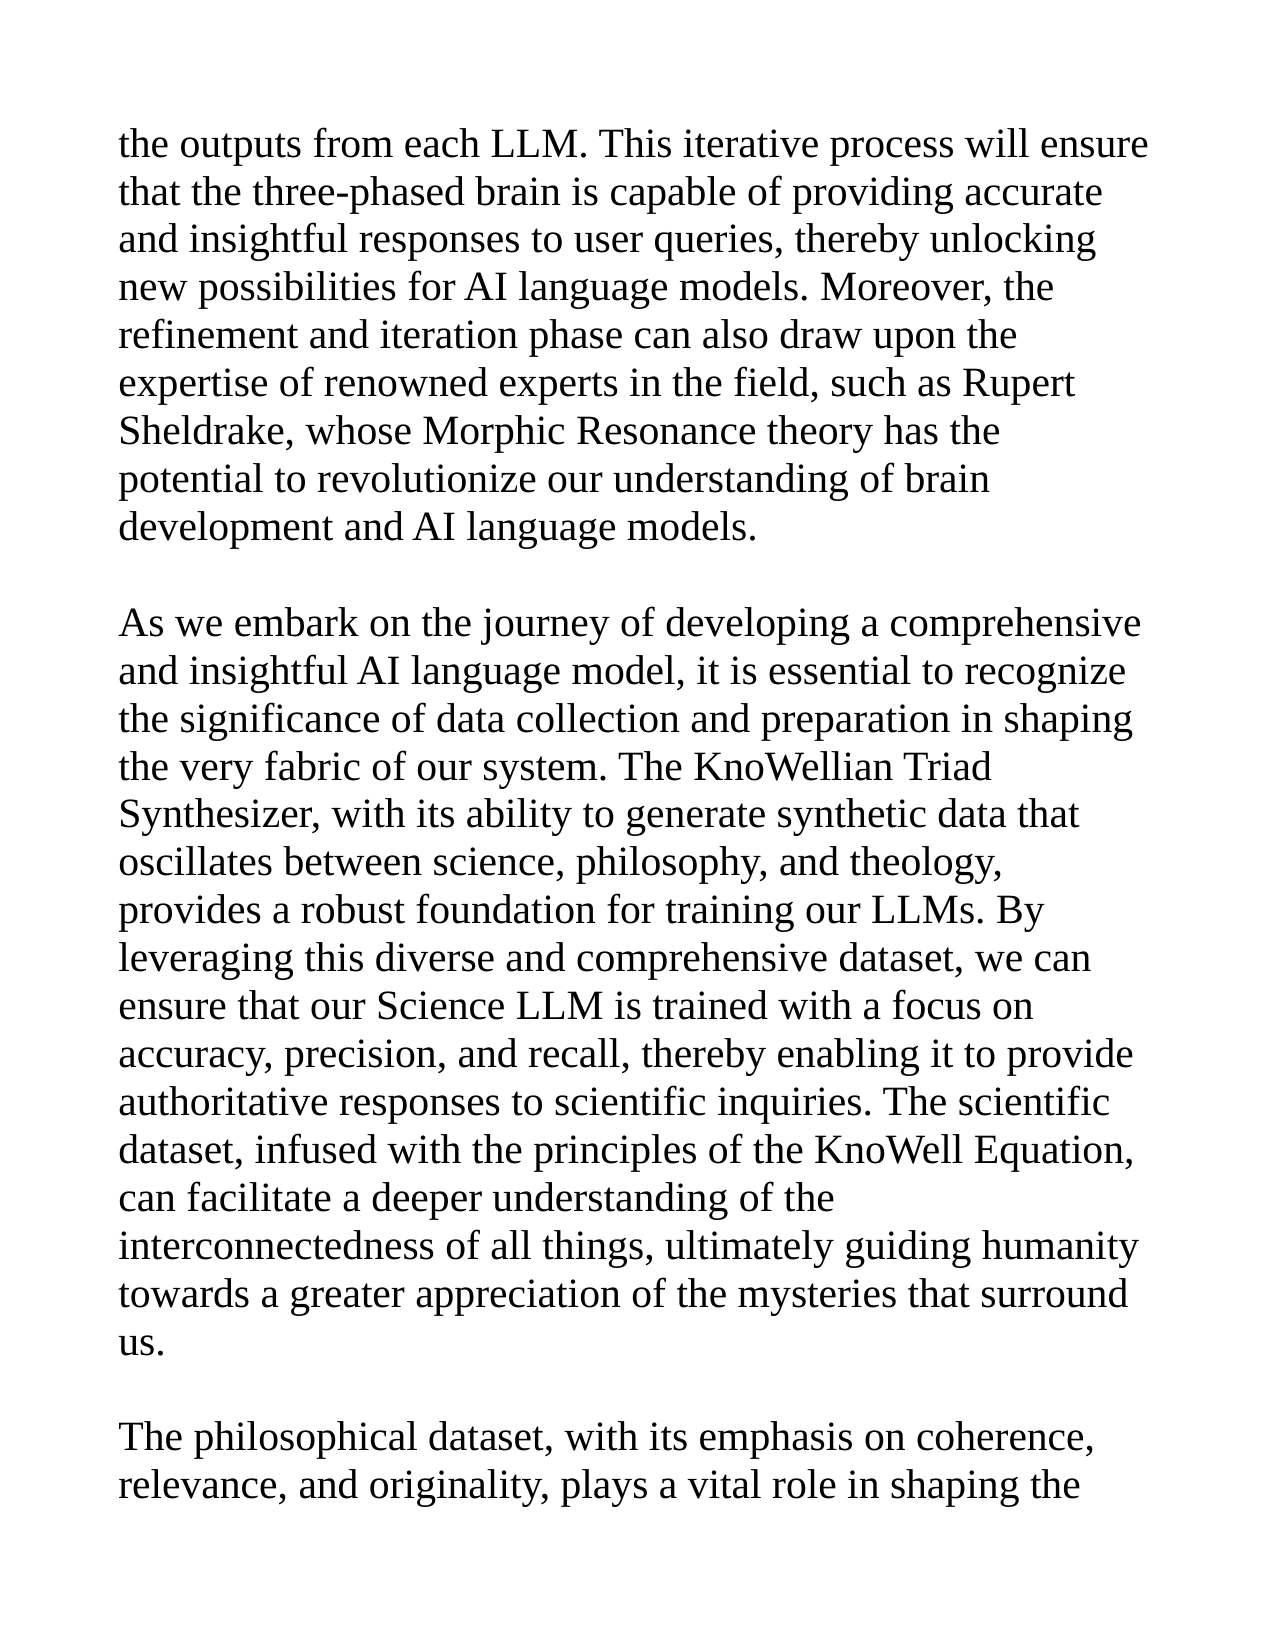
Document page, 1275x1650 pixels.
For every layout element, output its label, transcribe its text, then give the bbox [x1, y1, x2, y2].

text the outputs from each LLM. This iterative process will ensure that the three-phased brain is capable of providing accurate and insightful responses to user queries, thereby unlocking new possibilities for AI language models. Moreover, the refinement and iteration phase can also draw upon the expertise of renowned experts in the field, such as Rupert Sheldrake, whose Morphic Resonance theory has the potential to revolutionize our understanding of brain development and AI language models. [118, 118, 1157, 549]
text As we embark on the journey of developing a comprehensive and insightful AI language model, it is essential to recognize the significance of data collection and preparation in shaping the very fabric of our system. The KnoWellian Triad Synthesizer, with its ability to generate synthetic data that oscillates between science, philosophy, and theology, provides a robust foundation for training our LLMs. By leveraging this diverse and comprehensive dataset, we can ensure that our Science LLM is trained with a focus on accuracy, precision, and recall, thereby enabling it to provide authoritative responses to scientific inquiries. The scientific dataset, infused with the principles of the KnoWell Equation, can facilitate a deeper understanding of the interconnectedness of all things, ultimately guiding humanity towards a greater appreciation of the mysteries that surround us. [118, 597, 1157, 1364]
text The philosophical dataset, with its emphasis on coherence, relevance, and originality, plays a vital role in shaping the [118, 1412, 1157, 1508]
